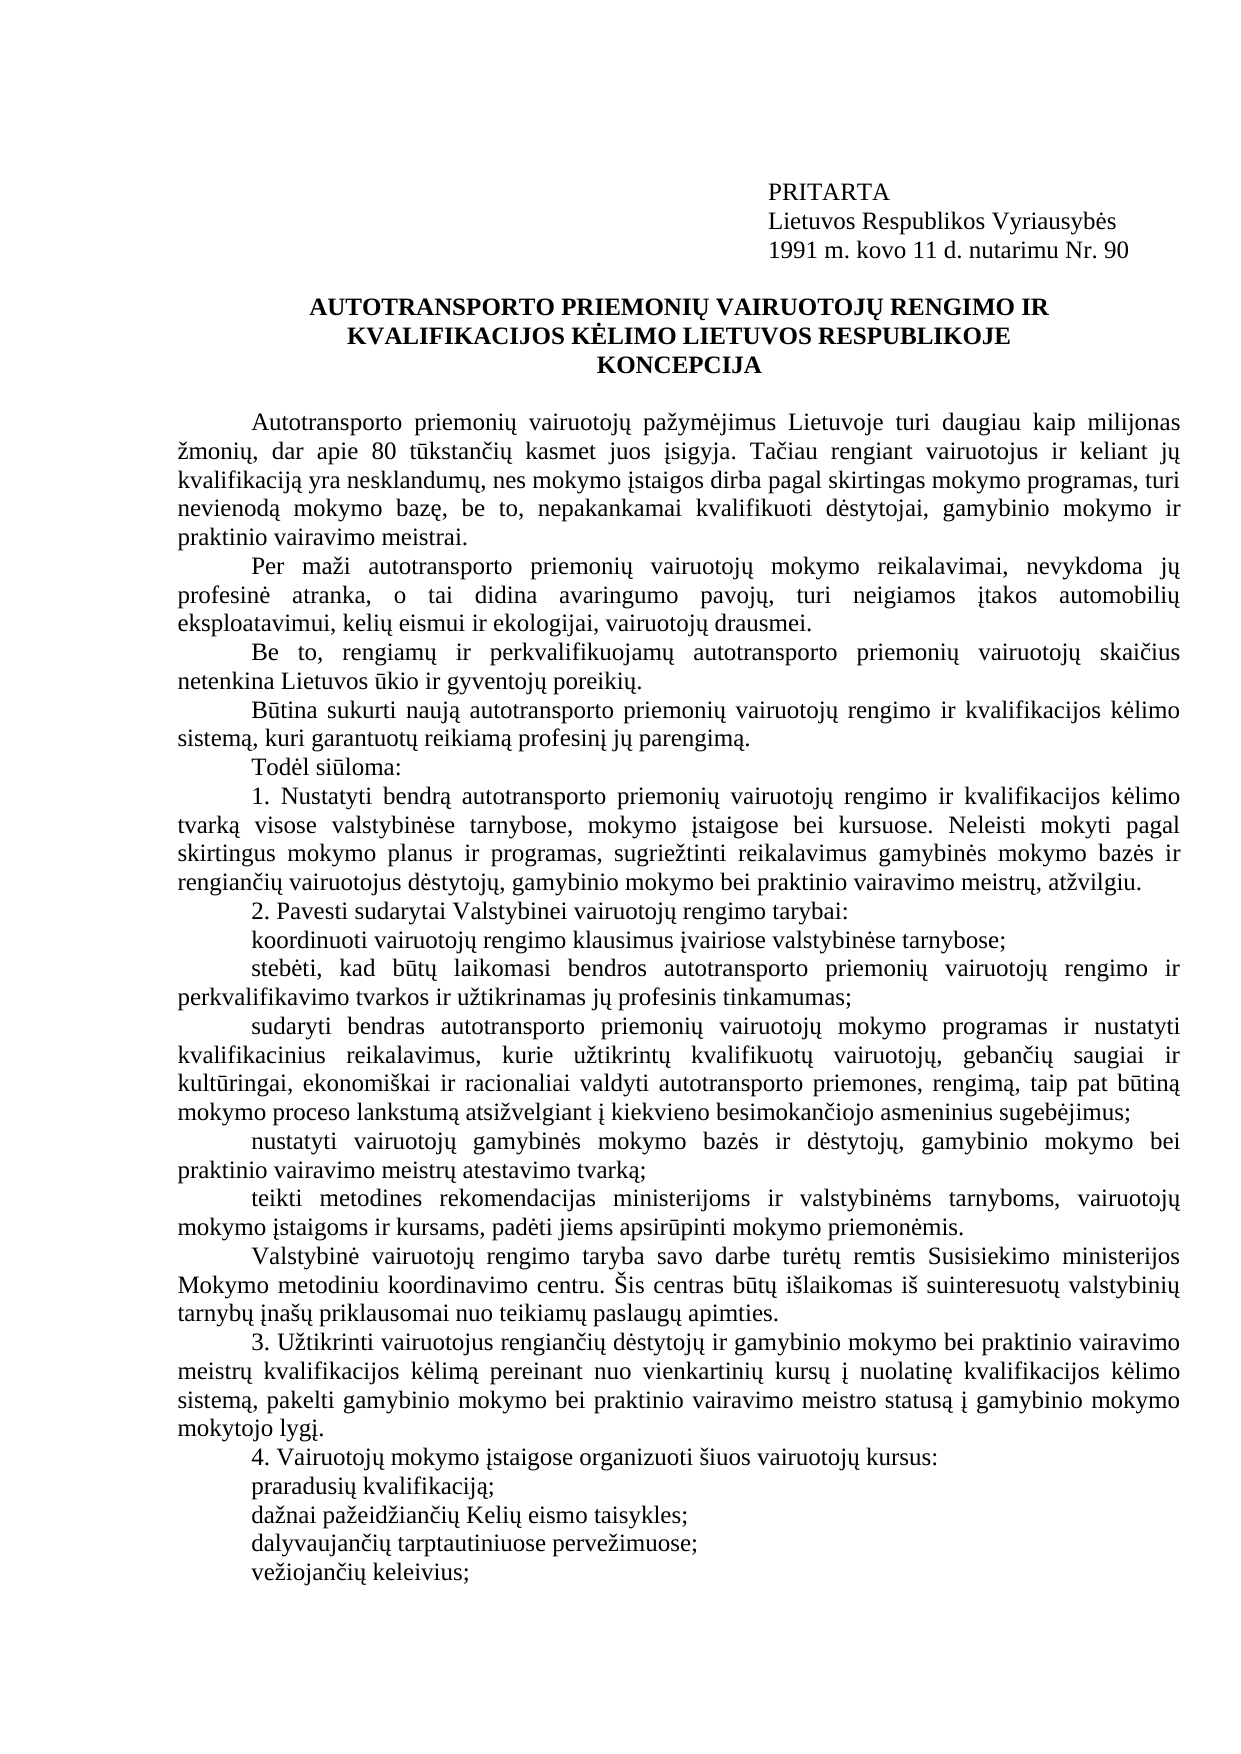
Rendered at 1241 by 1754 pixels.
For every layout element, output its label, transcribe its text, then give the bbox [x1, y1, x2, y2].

text 4. Vairuotojų mokymo įstaigose organizuoti šiuos vairuotojų kursus: [177, 1442, 1181, 1471]
text Be to, rengiamų ir perkvalifikuojamų autotransporto priemonių vairuotojų skaičius netenkina Lietuvos ūkio ir gyventojų poreikių. [177, 637, 1181, 695]
text koordinuoti vairuotojų rengimo klausimus įvairiose valstybinėse tarnybose; [177, 925, 1181, 953]
text Lietuvos Respublikos Vyriausybės [177, 206, 1181, 235]
text 2. Pavesti sudarytai Valstybinei vairuotojų rengimo tarybai: [177, 896, 1181, 925]
text 1. Nustatyti bendrą autotransporto priemonių vairuotojų rengimo ir kvalifikacijos kėlimo tvarką visose valstybinėse tarnybose, mokymo įstaigose bei kursuose. Neleisti mokyti pagal skirtingus mokymo planus ir programas, sugriežtinti reikalavimus gamybinės mokymo bazės ir rengiančių vairuotojus dėstytojų, gamybinio mokymo bei praktinio vairavimo meistrų, atžvilgiu. [177, 781, 1181, 896]
text 1991 m. kovo 11 d. nutarimu Nr. 90 [177, 235, 1181, 263]
text Todėl siūloma: [177, 752, 1181, 781]
text AUTOTRANSPORTO PRIEMONIŲ VAIRUOTOJŲ RENGIMO IR [177, 292, 1181, 321]
text Valstybinė vairuotojų rengimo taryba savo darbe turėtų remtis Susisiekimo ministerijos Mokymo metodiniu koordinavimo centru. Šis centras būtų išlaikomas iš suinteresuotų valstybinių tarnybų įnašų priklausomai nuo teikiamų paslaugų apimties. [177, 1241, 1181, 1327]
text PRITARTA [177, 177, 1181, 206]
text nustatyti vairuotojų gamybinės mokymo bazės ir dėstytojų, gamybinio mokymo bei praktinio vairavimo meistrų atestavimo tvarką; [177, 1126, 1181, 1183]
text stebėti, kad būtų laikomasi bendros autotransporto priemonių vairuotojų rengimo ir perkvalifikavimo tvarkos ir užtikrinamas jų profesinis tinkamumas; [177, 953, 1181, 1011]
text vežiojančių keleivius; [177, 1557, 1181, 1586]
text 3. Užtikrinti vairuotojus rengiančių dėstytojų ir gamybinio mokymo bei praktinio vairavimo meistrų kvalifikacijos kėlimą pereinant nuo vienkartinių kursų į nuolatinę kvalifikacijos kėlimo sistemą, pakelti gamybinio mokymo bei praktinio vairavimo meistro statusą į gamybinio mokymo mokytojo lygį. [177, 1327, 1181, 1442]
text Būtina sukurti naują autotransporto priemonių vairuotojų rengimo ir kvalifikacijos kėlimo sistemą, kuri garantuotų reikiamą profesinį jų parengimą. [177, 695, 1181, 752]
text dalyvaujančių tarptautiniuose pervežimuose; [177, 1528, 1181, 1557]
text KVALIFIKACIJOS KĖLIMO LIETUVOS RESPUBLIKOJE [177, 321, 1181, 350]
text Autotransporto priemonių vairuotojų pažymėjimus Lietuvoje turi daugiau kaip milijonas žmonių, dar apie 80 tūkstančių kasmet juos įsigyja. Tačiau rengiant vairuotojus ir keliant jų kvalifikaciją yra nesklandumų, nes mokymo įstaigos dirba pagal skirtingas mokymo programas, turi nevienodą mokymo bazę, be to, nepakankamai kvalifikuoti dėstytojai, gamybinio mokymo ir praktinio vairavimo meistrai. [177, 407, 1181, 551]
text Per maži autotransporto priemonių vairuotojų mokymo reikalavimai, nevykdoma jų profesinė atranka, o tai didina avaringumo pavojų, turi neigiamos įtakos automobilių eksploatavimui, kelių eismui ir ekologijai, vairuotojų drausmei. [177, 551, 1181, 637]
text sudaryti bendras autotransporto priemonių vairuotojų mokymo programas ir nustatyti kvalifikacinius reikalavimus, kurie užtikrintų kvalifikuotų vairuotojų, gebančių saugiai ir kultūringai, ekonomiškai ir racionaliai valdyti autotransporto priemones, rengimą, taip pat būtiną mokymo proceso lankstumą atsižvelgiant į kiekvieno besimokančiojo asmeninius sugebėjimus; [177, 1011, 1181, 1126]
text dažnai pažeidžiančių Kelių eismo taisykles; [177, 1500, 1181, 1528]
text praradusių kvalifikaciją; [177, 1471, 1181, 1500]
text KONCEPCIJA [177, 350, 1181, 378]
text teikti metodines rekomendacijas ministerijoms ir valstybinėms tarnyboms, vairuotojų mokymo įstaigoms ir kursams, padėti jiems apsirūpinti mokymo priemonėmis. [177, 1183, 1181, 1241]
